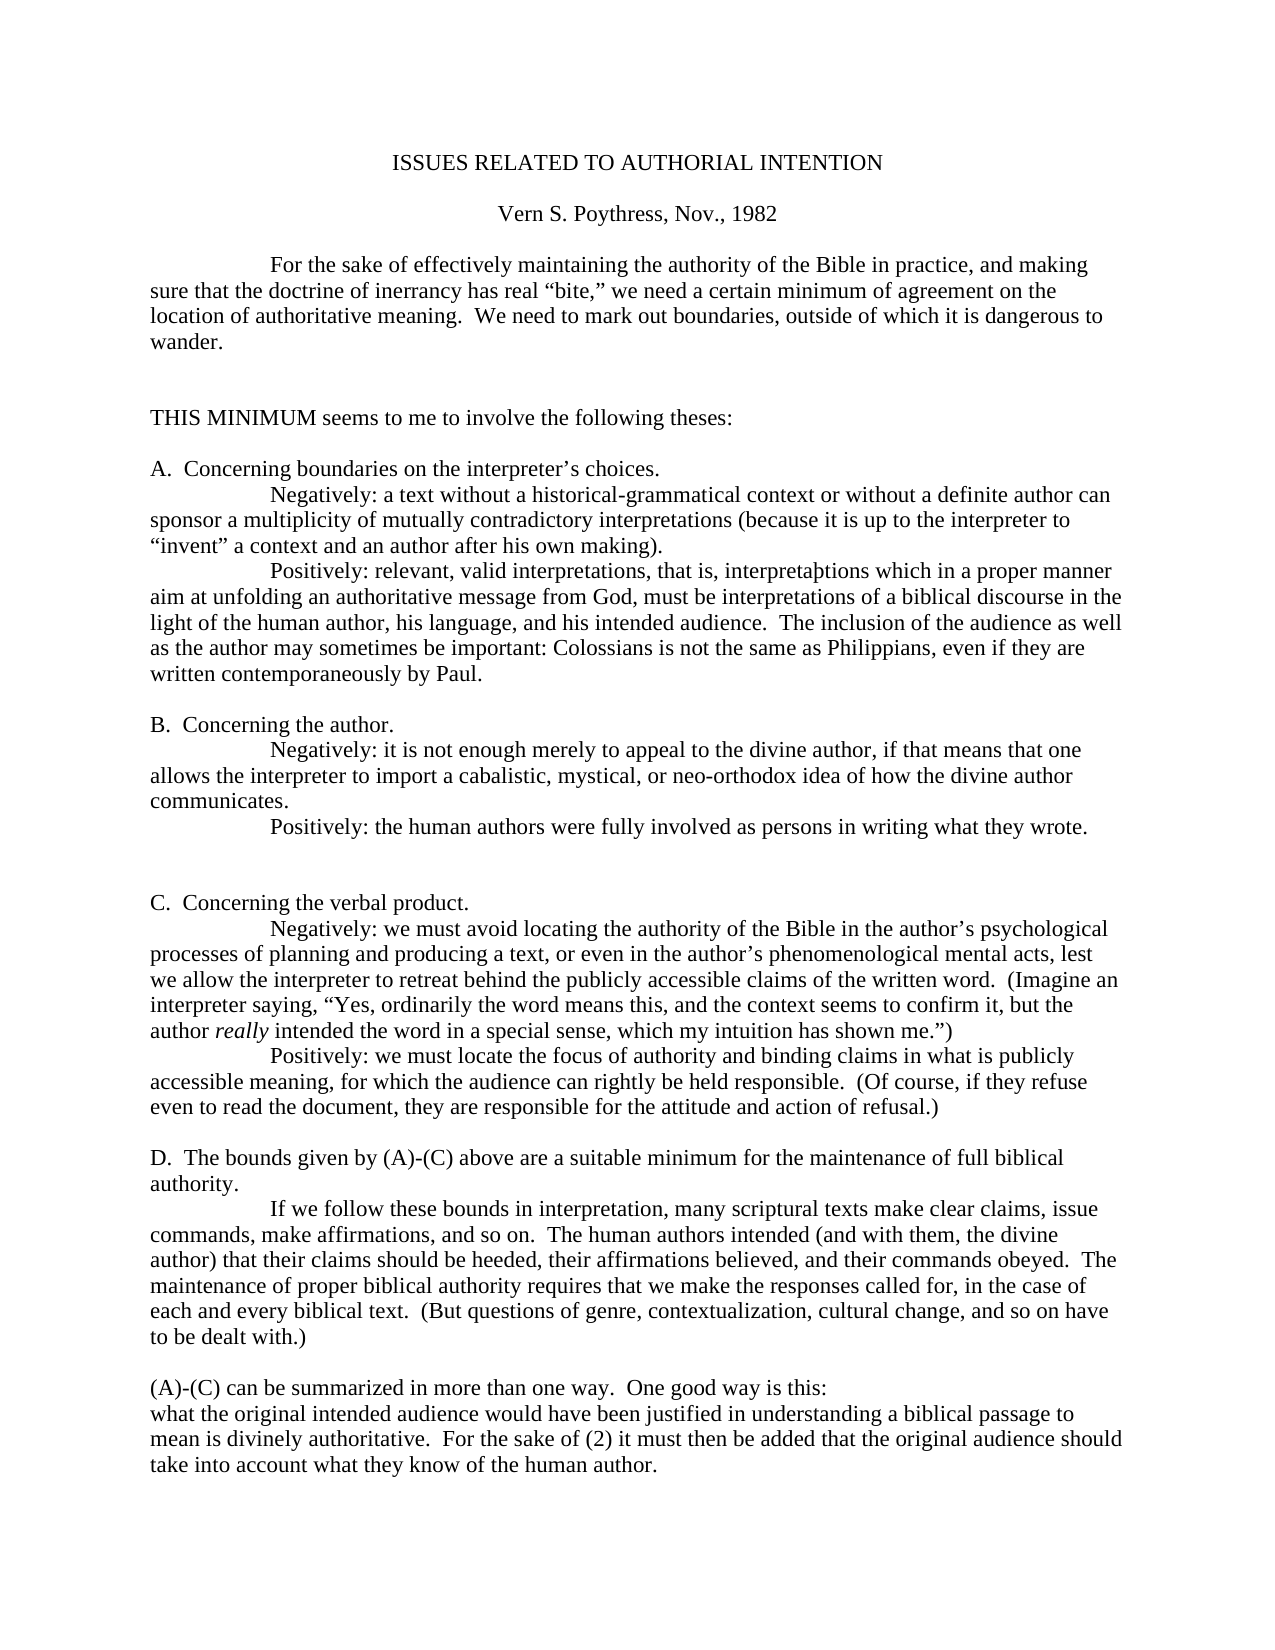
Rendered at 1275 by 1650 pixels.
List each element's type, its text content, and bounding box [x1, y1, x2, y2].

text Issues Related to Authorial Intention [150, 150, 1125, 176]
text C. Concerning the verbal product. [150, 890, 1125, 916]
text Positively: relevant, valid interpretations, that is, interpretaþtions which in a proper manner aim at unfolding an authoritative message from God, must be interpretations of a biblical discourse in the light of the human author, his language, and his intended audience. The inclusion of the audience as well as the author may sometimes be important: Colossians is not the same as Philippians, even if they are written contemporaneously by Paul. [150, 558, 1125, 686]
text For the sake of effectively maintaining the authority of the Bible in practice, and making sure that the doctrine of inerrancy has real “bite,” we need a certain minimum of agreement on the location of authoritative meaning. We need to mark out boundaries, outside of which it is dangerous to wander. [150, 252, 1125, 354]
text If we follow these bounds in interpretation, many scriptural texts make clear claims, issue commands, make affirmations, and so on. The human authors intended (and with them, the divine author) that their claims should be heeded, their affirmations believed, and their commands obeyed. The maintenance of proper biblical authority requires that we make the responses called for, in the case of each and every biblical text. (But questions of genre, contextualization, cultural change, and so on have to be dealt with.) [150, 1196, 1125, 1349]
text Positively: we must locate the focus of authority and binding claims in what is publicly accessible meaning, for which the audience can rightly be held responsible. (Of course, if they refuse even to read the document, they are responsible for the attitude and action of refusal.) [150, 1043, 1125, 1120]
text Positively: the human authors were fully involved as persons in writing what they wrote. [150, 813, 1125, 839]
text B. Concerning the author. [150, 711, 1125, 737]
text A. Concerning boundaries on the interpreter’s choices. [150, 456, 1125, 482]
text Negatively: it is not enough merely to appeal to the divine author, if that means that one allows the interpreter to import a cabalistic, mystical, or neo-orthodox idea of how the divine author communicates. [150, 737, 1125, 813]
text what the original intended audience would have been justified in understanding a biblical passage to mean is divinely authoritative. For the sake of (2) it must then be added that the original audience should take into account what they know of the human author. [150, 1401, 1125, 1477]
text THIS MINIMUM seems to me to involve the following theses: [150, 405, 1125, 431]
text Negatively: a text without a historical-grammatical context or without a definite author can sponsor a multiplicity of mutually contradictory interpretations (because it is up to the interpreter to “invent” a context and an author after his own making). [150, 482, 1125, 558]
text Vern S. Poythress, Nov., 1982 [150, 201, 1125, 227]
text Negatively: we must avoid locating the authority of the Bible in the author’s psychological processes of planning and producing a text, or even in the author’s phenomenological mental acts, lest we allow the interpreter to retreat behind the publicly accessible claims of the written word. (Imagine an interpreter saying, “Yes, ordinarily the word means this, and the context seems to confirm it, but the author really intended the word in a special sense, which my intuition has shown me.”) [150, 916, 1125, 1043]
text (A)-(C) can be summarized in more than one way. One good way is this: [150, 1375, 1125, 1401]
text D. The bounds given by (A)-(C) above are a suitable minimum for the maintenance of full biblical authority. [150, 1145, 1125, 1196]
